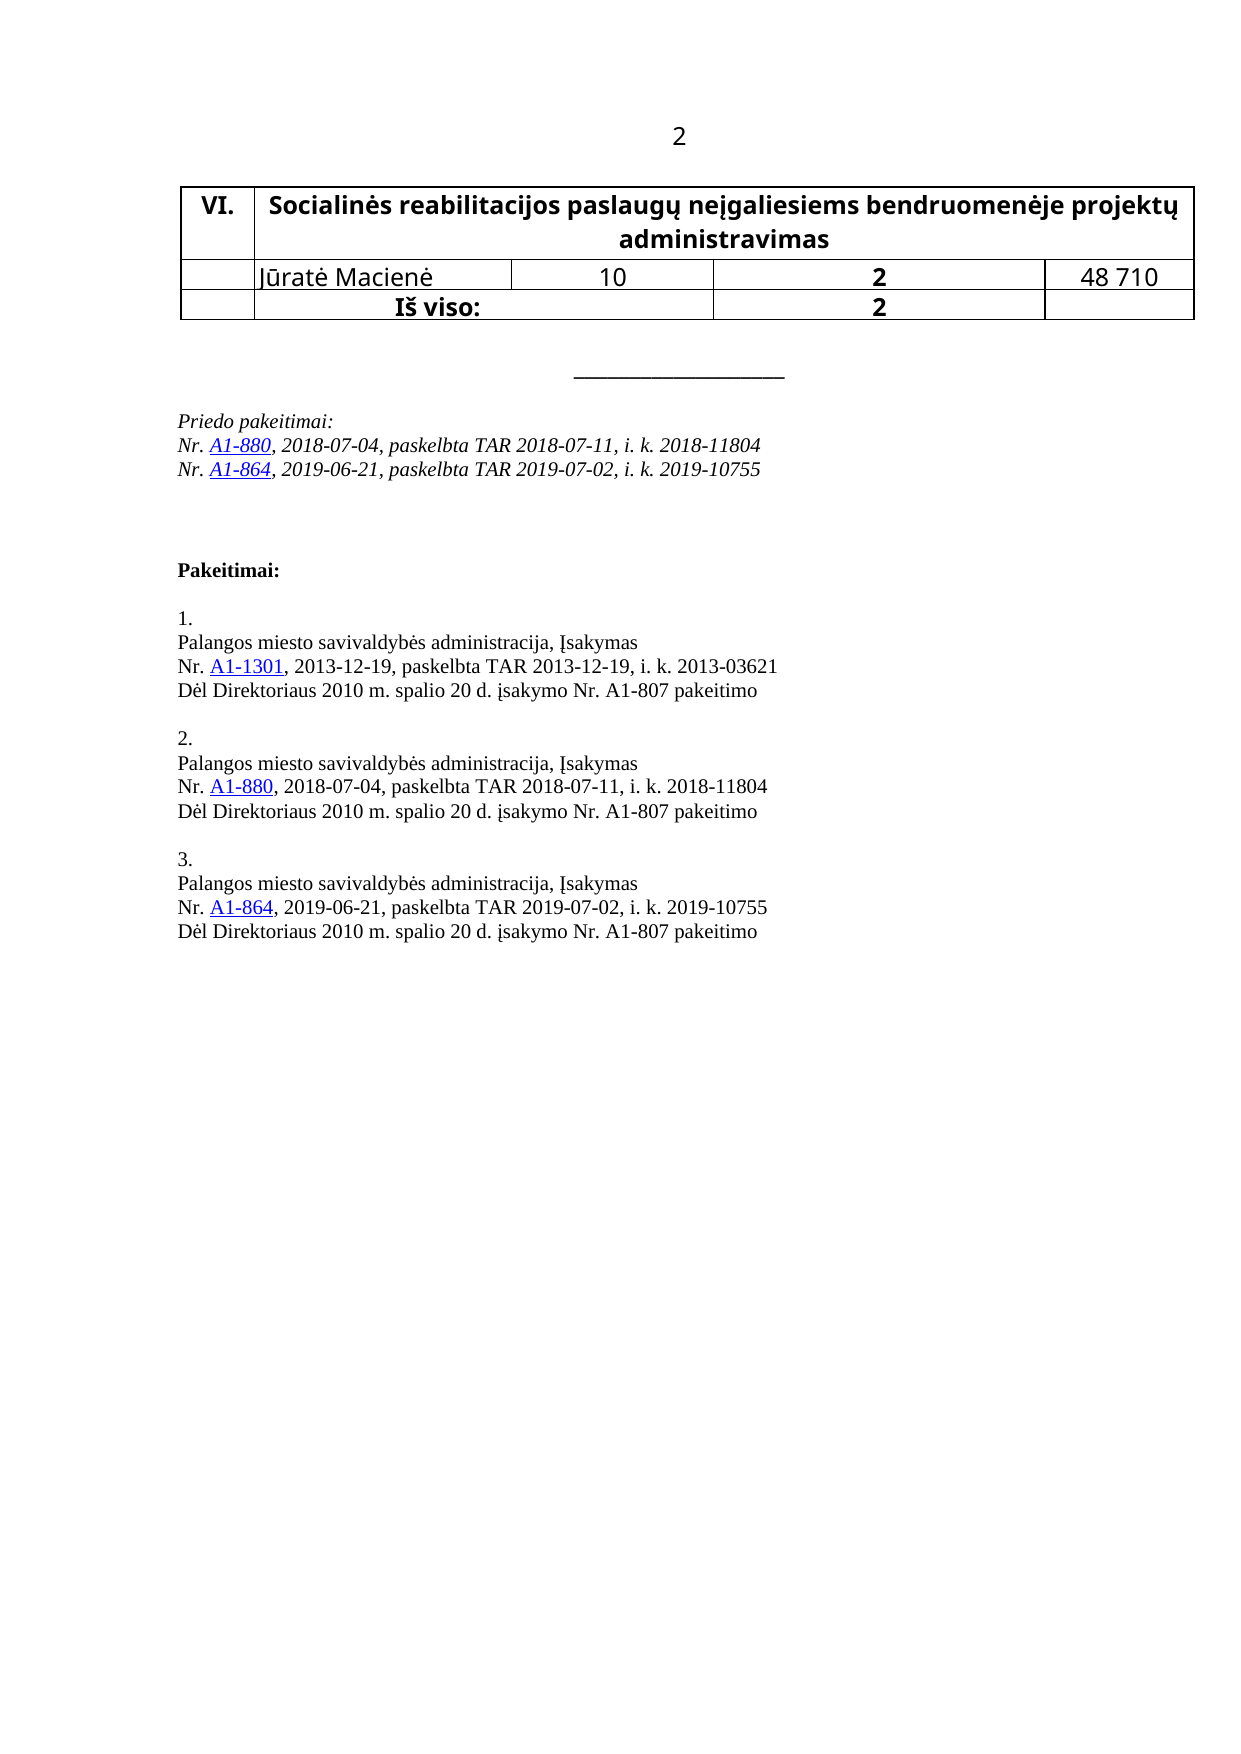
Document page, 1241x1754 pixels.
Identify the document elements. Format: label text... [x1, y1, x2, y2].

table_cell 2 [714, 290, 1044, 318]
table_cell Jūratė Macienė [255, 260, 511, 288]
table_cell 48 710 [1046, 260, 1193, 288]
text Dėl Direktoriaus 2010 m. spalio 20 d. įsakymo Nr. A1-807 pakeitimo [177, 798, 1181, 823]
table_cell Iš viso: [255, 290, 713, 318]
text Dėl Direktoriaus 2010 m. spalio 20 d. įsakymo Nr. A1-807 pakeitimo [177, 678, 1181, 702]
table_cell 10 [512, 260, 713, 288]
text Nr. A1-864, 2019-06-21, paskelbta TAR 2019-07-02, i. k. 2019-10755 [177, 895, 1181, 919]
text Nr. A1-880, 2018-07-04, paskelbta TAR 2018-07-11, i. k. 2018-11804 [177, 433, 1181, 457]
text Nr. A1-880, 2018-07-04, paskelbta TAR 2018-07-11, i. k. 2018-11804 [177, 774, 1181, 798]
text Dėl Direktoriaus 2010 m. spalio 20 d. įsakymo Nr. A1-807 pakeitimo [177, 919, 1181, 943]
table_cell [182, 260, 254, 288]
text ___________________ [177, 349, 1181, 383]
table_cell VI. [182, 188, 254, 258]
text 1. [177, 606, 1181, 630]
table_cell [1046, 290, 1193, 318]
table_cell 2 [714, 260, 1044, 288]
text Palangos miesto savivaldybės administracija, Įsakymas [177, 750, 1181, 774]
text Palangos miesto savivaldybės administracija, Įsakymas [177, 630, 1181, 654]
text Palangos miesto savivaldybės administracija, Įsakymas [177, 871, 1181, 895]
text Pakeitimai: [177, 558, 1181, 582]
text 2. [177, 726, 1181, 750]
table_cell Socialinės reabilitacijos paslaugų neįgaliesiems bendruomenėje projektų administravimas [255, 188, 1193, 258]
text 3. [177, 847, 1181, 871]
text Nr. A1-864, 2019-06-21, paskelbta TAR 2019-07-02, i. k. 2019-10755 [177, 457, 1181, 481]
text Nr. A1-1301, 2013-12-19, paskelbta TAR 2013-12-19, i. k. 2013-03621 [177, 654, 1181, 678]
text Priedo pakeitimai: [177, 409, 1181, 433]
table_cell [182, 290, 254, 318]
